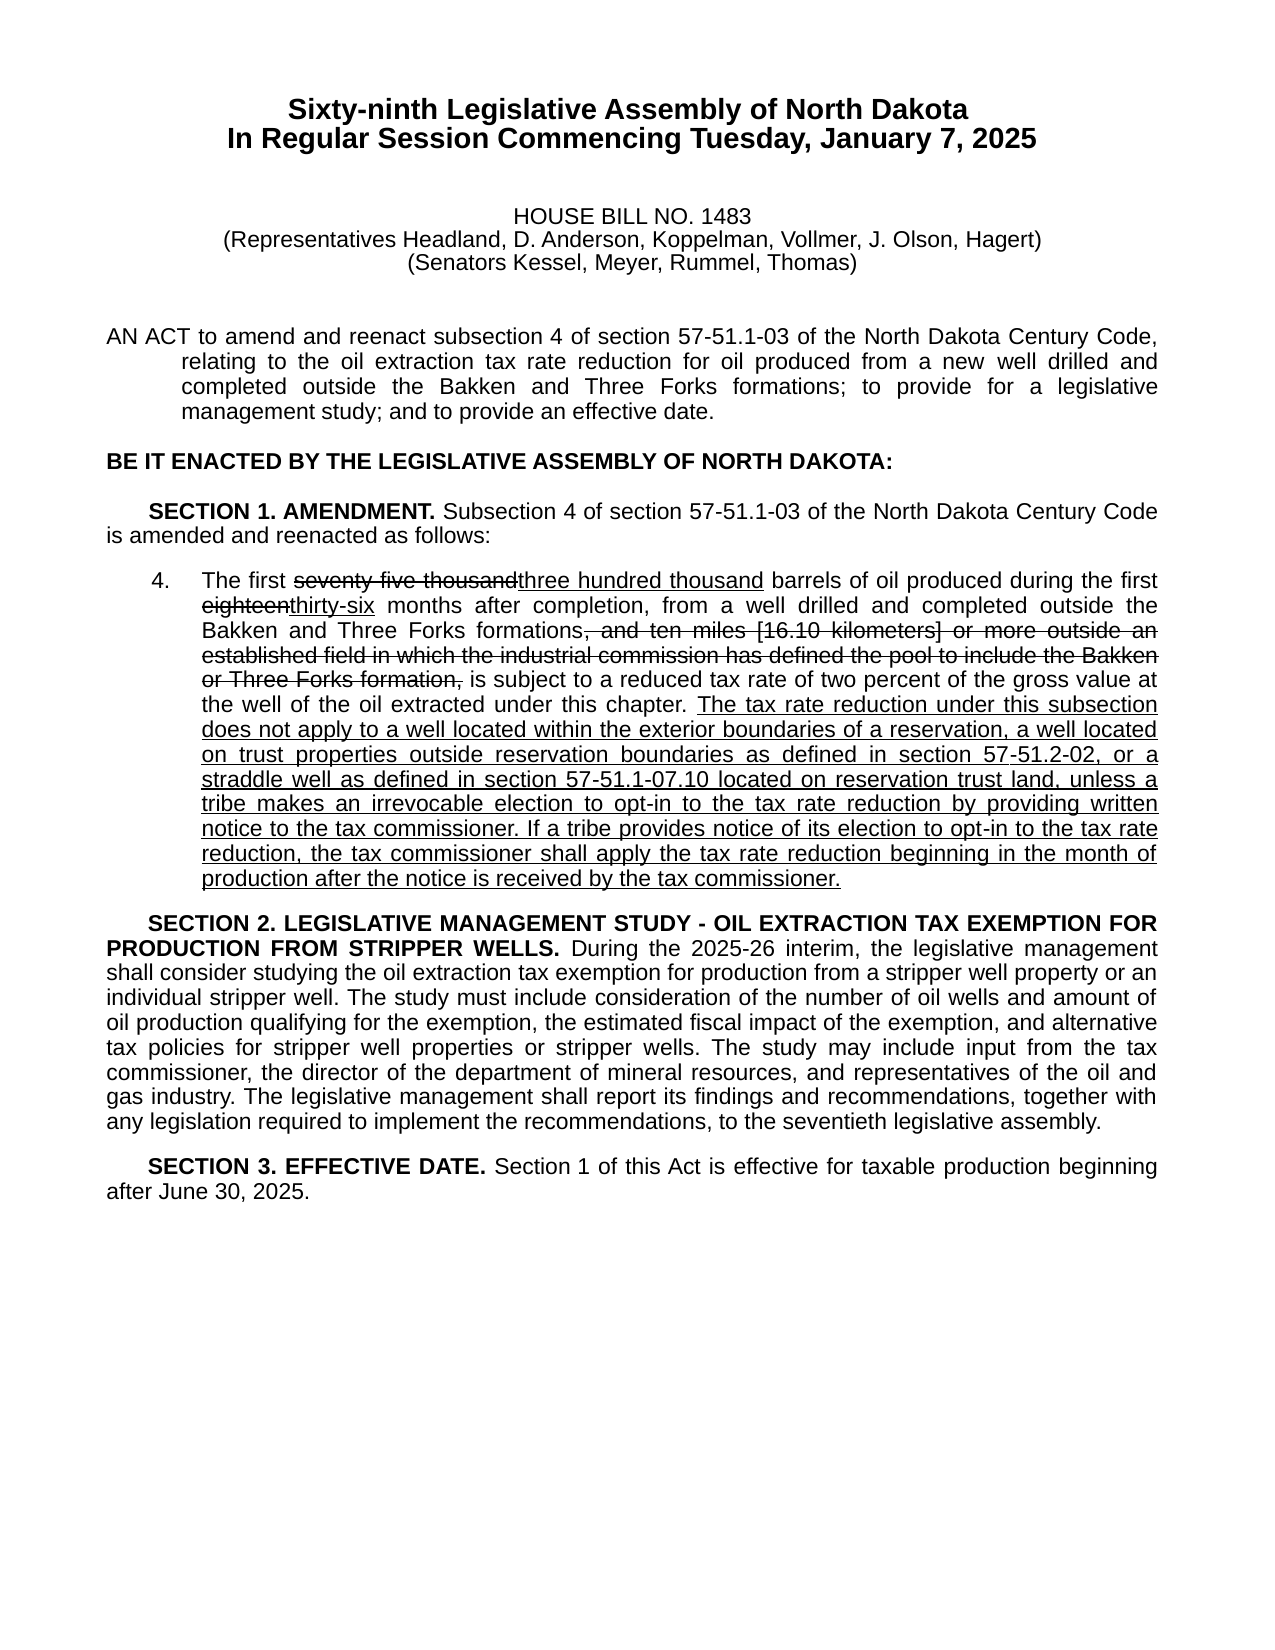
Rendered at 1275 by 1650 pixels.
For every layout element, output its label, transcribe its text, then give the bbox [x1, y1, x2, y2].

text 4. The first seventy‑five thousandthree hundred thousand barrels of oil produced during the first eighteenthirty‑six months after completion, from a well drilled and completed outside the Bakken and Three Forks formations, and ten miles [16.10 kilometers] or more outside an established field in which the industrial commission has defined the pool to include the Bakken or Three Forks formation, is subject to a reduced tax rate of two percent of the gross value at the well of the oil extracted under this chapter. The tax rate reduction under this subsection does not apply to a well located within the exterior boundaries of a reservation, a well located on trust properties outside reservation boundaries as defined in section 57‑51.2‑02, or a straddle well as defined in section 57‑51.1‑07.10 located on reservation trust land, unless a tribe makes an irrevocable election to opt‑in to the tax rate reduction by providing written notice to the tax commissioner. If a tribe provides notice of its election to opt‑in to the tax rate reduction, the tax commissioner shall apply the tax rate reduction beginning in the month of production after the notice is received by the tax commissioner. [106, 569, 1158, 891]
title AN ACT to amend and reenact subsection 4 of section 57‑51.1‑03 of the North Dakota Century Code, relating to the oil extraction tax rate reduction for oil produced from a new well drilled and completed outside the Bakken and Three Forks formations; to provide for a legislative management study; and to provide an effective date. [106, 325, 1158, 424]
text BE IT ENACTED BY THE LEGISLATIVE ASSEMBLY OF NORTH DAKOTA: [106, 449, 1158, 474]
text SECTION 2. LEGISLATIVE MANAGEMENT STUDY - OIL EXTRACTION TAX EXEMPTION FOR PRODUCTION FROM STRIPPER WELLS. During the 2025-26 interim, the legislative management shall consider studying the oil extraction tax exemption for production from a stripper well property or an individual stripper well. The study must include consideration of the number of oil wells and amount of oil production qualifying for the exemption, the estimated fiscal impact of the exemption, and alternative tax policies for stripper well properties or stripper wells. The study may include input from the tax commissioner, the director of the department of mineral resources, and representatives of the oil and gas industry. The legislative management shall report its findings and recommendations, together with any legislation required to implement the recommendations, to the seventieth legislative assembly. [106, 911, 1158, 1134]
title In Regular Session Commencing Tuesday, January 7, 2025 [106, 125, 1158, 154]
text (Senators Kessel, Meyer, Rummel, Thomas) [106, 252, 1158, 275]
text SECTION 1. AMENDMENT. Subsection 4 of section 57‑51.1‑03 of the North Dakota Century Code is amended and reenacted as follows: [106, 499, 1158, 549]
text (Representatives Headland, D. Anderson, Koppelman, Vollmer, J. Olson, Hagert) [106, 229, 1158, 252]
title Sixty-ninth Legislative Assembly of North Dakota [106, 96, 1158, 125]
text SECTION 3. EFFECTIVE DATE. Section 1 of this Act is effective for taxable production beginning after June 30, 2025. [106, 1154, 1158, 1204]
text House BILL NO. 1483 [106, 204, 1158, 229]
